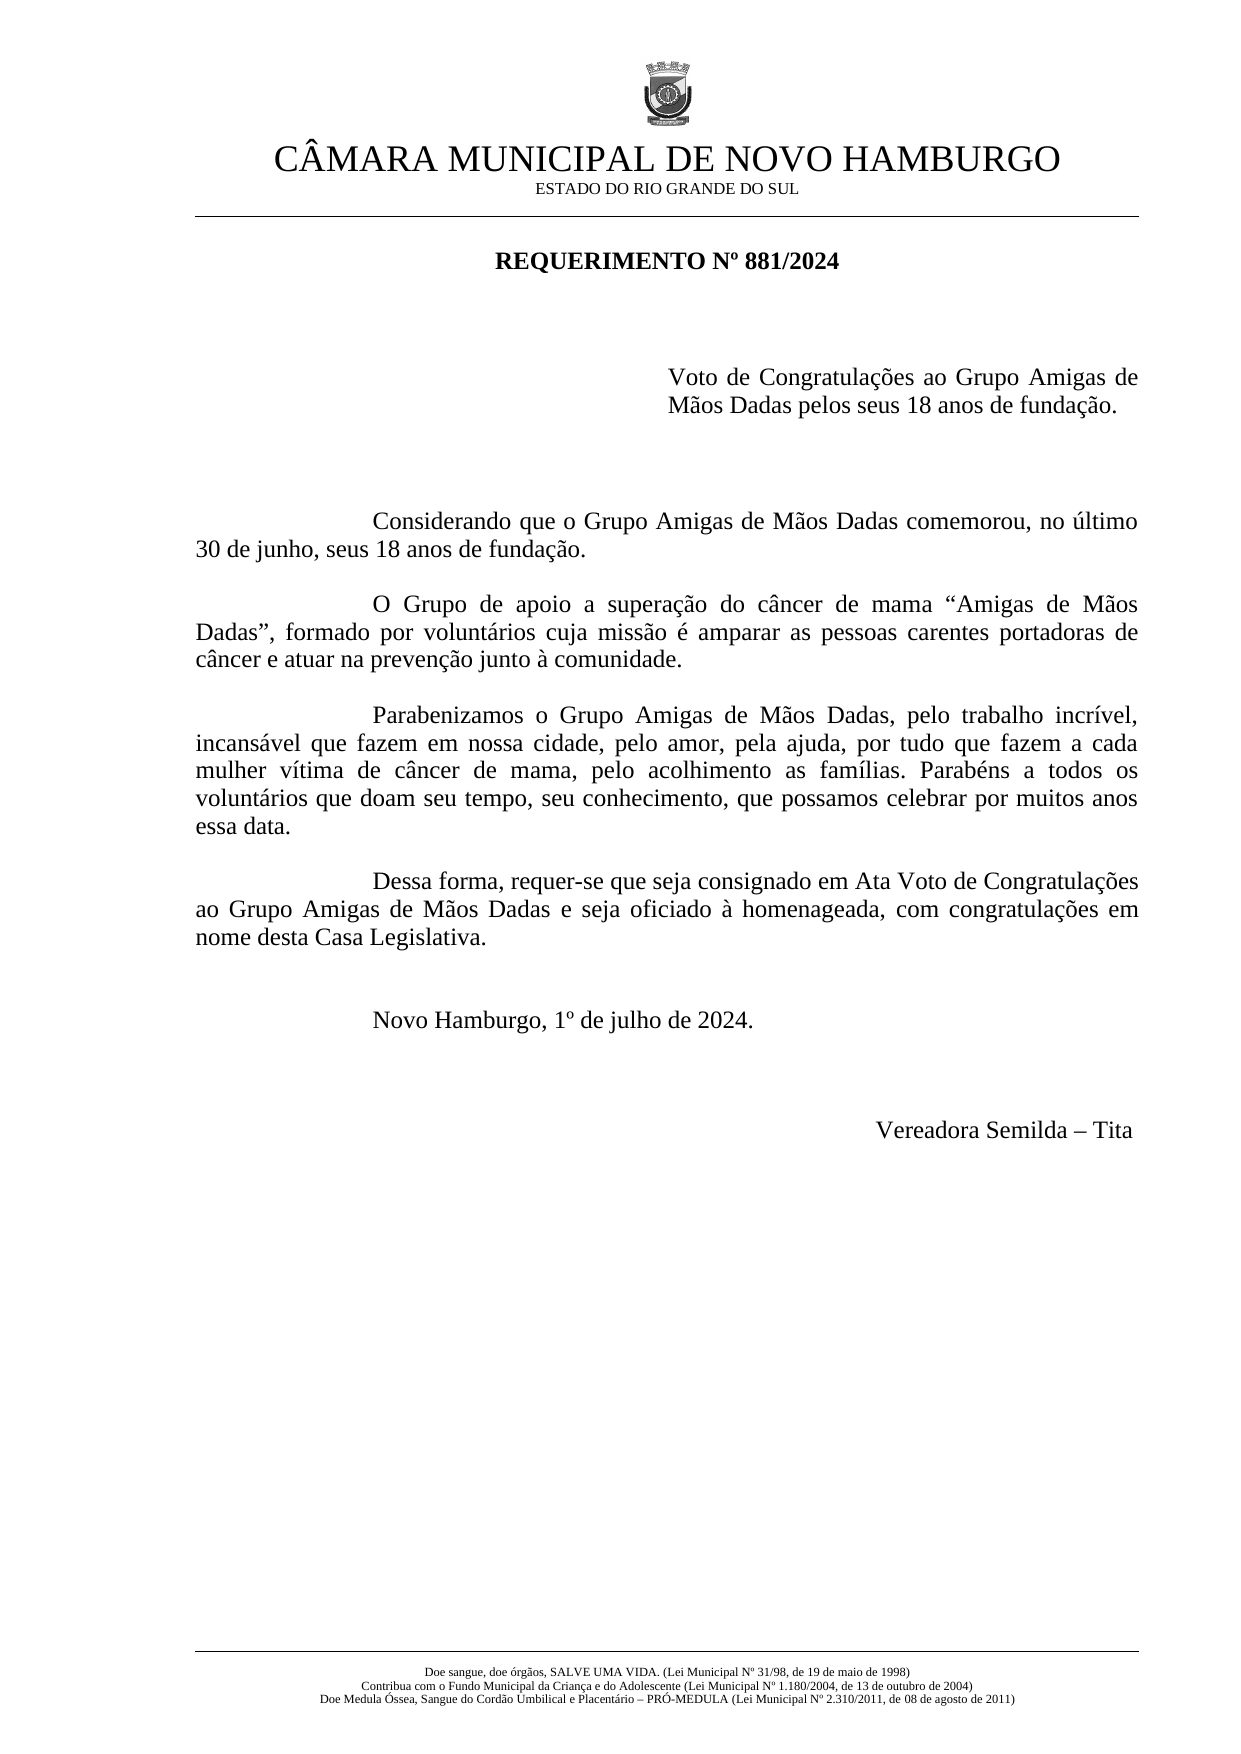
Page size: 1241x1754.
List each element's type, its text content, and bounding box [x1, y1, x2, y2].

text REQUERIMENTO Nº 881/2024 [195, 247, 1139, 274]
text Considerando que o Grupo Amigas de Mãos Dadas comemorou, no último 30 de junho, seus 18 anos de fundação. [195, 507, 1139, 562]
text Voto de Congratulações ao Grupo Amigas de Mãos Dadas pelos seus 18 anos de fundação. [668, 363, 1139, 418]
text Vereadora Semilda – Tita [195, 1117, 1139, 1144]
text Novo Hamburgo, 1º de julho de 2024. [195, 1006, 1139, 1033]
text Dessa forma, requer-se que seja consignado em Ata Voto de Congratulações ao Grupo Amigas de Mãos Dadas e seja oficiado à homenageada, com congratulações em nome desta Casa Legislativa. [195, 867, 1139, 950]
text O Grupo de apoio a superação do câncer de mama “Amigas de Mãos Dadas”, formado por voluntários cuja missão é amparar as pessoas carentes portadoras de câncer e atuar na prevenção junto à comunidade. [195, 590, 1139, 673]
text Parabenizamos o Grupo Amigas de Mãos Dadas, pelo trabalho incrível, incansável que fazem em nossa cidade, pelo amor, pela ajuda, por tudo que fazem a cada mulher vítima de câncer de mama, pelo acolhimento as famílias. Parabéns a todos os voluntários que doam seu tempo, seu conhecimento, que possamos celebrar por muitos anos essa data. [195, 701, 1139, 839]
